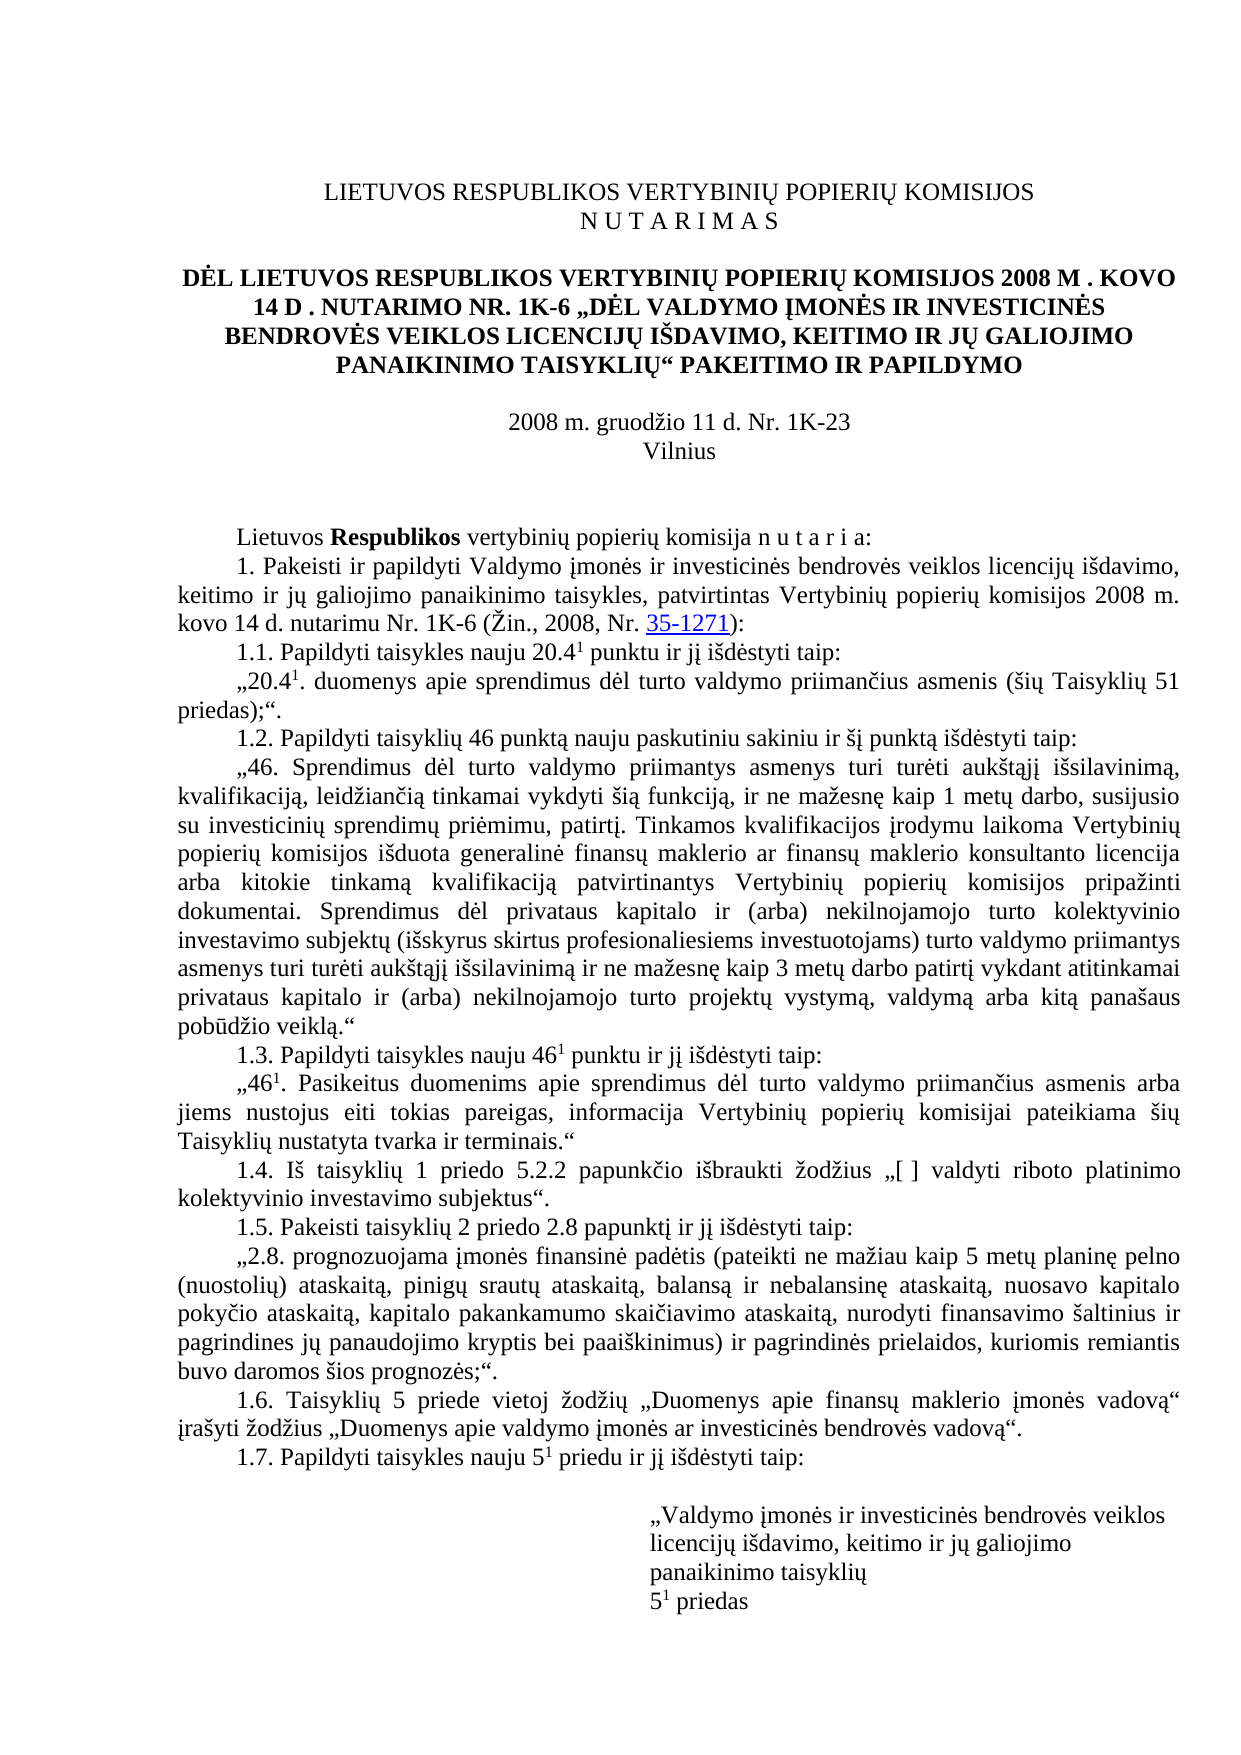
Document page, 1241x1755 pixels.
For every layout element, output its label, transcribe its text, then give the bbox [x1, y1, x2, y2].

text 51 priedas [649, 1586, 1181, 1615]
text LIETUVOS RESPUBLIKOS VERTYBINIŲ POPIERIŲ KOMISIJOS [177, 177, 1181, 206]
text 1. Pakeisti ir papildyti Valdymo įmonės ir investicinės bendrovės veiklos licencijų išdavimo, keitimo ir jų galiojimo panaikinimo taisykles, patvirtintas Vertybinių popierių komisijos 2008 m. kovo 14 d. nutarimu Nr. 1K-6 (Žin., 2008, Nr. 35-1271): [177, 551, 1181, 637]
text Vilnius [177, 436, 1181, 465]
text NUTARIMAS [177, 206, 1181, 235]
text 1.7. Papildyti taisykles nauju 51 priedu ir jį išdėstyti taip: [177, 1442, 1181, 1471]
text Lietuvos Respublikos vertybinių popierių komisija nutaria: [177, 522, 1181, 551]
text DĖL LIETUVOS RESPUBLIKOS VERTYBINIŲ POPIERIŲ KOMISIJOS 2008 M . KOVO 14 D . NUTARIMO NR. 1K-6 „DĖL VALDYMO ĮMONĖS IR INVESTICINĖS BENDROVĖS VEIKLOS LICENCIJŲ IŠDAVIMO, KEITIMO IR JŲ GALIOJIMO PANAIKINIMO TAISYKLIŲ“ PAKEITIMO IR PAPILDYMO [177, 263, 1181, 378]
text 1.1. Papildyti taisykles nauju 20.41 punktu ir jį išdėstyti taip: [177, 637, 1181, 666]
text 1.6. Taisyklių 5 priede vietoj žodžių „Duomenys apie finansų maklerio įmonės vadovą“ įrašyti žodžius „Duomenys apie valdymo įmonės ar investicinės bendrovės vadovą“. [177, 1385, 1181, 1442]
text „20.41. duomenys apie sprendimus dėl turto valdymo priimančius asmenis (šių Taisyklių 51 priedas);“. [177, 666, 1181, 723]
text 1.4. Iš taisyklių 1 priedo 5.2.2 papunkčio išbraukti žodžius „[ ] valdyti riboto platinimo kolektyvinio investavimo subjektus“. [177, 1155, 1181, 1212]
text 2008 m. gruodžio 11 d. Nr. 1K-23 [177, 407, 1181, 436]
text 1.3. Papildyti taisykles nauju 461 punktu ir jį išdėstyti taip: [177, 1040, 1181, 1068]
text „2.8. prognozuojama įmonės finansinė padėtis (pateikti ne mažiau kaip 5 metų planinę pelno (nuostolių) ataskaitą, pinigų srautų ataskaitą, balansą ir nebalansinę ataskaitą, nuosavo kapitalo pokyčio ataskaitą, kapitalo pakankamumo skaičiavimo ataskaitą, nurodyti finansavimo šaltinius ir pagrindines jų panaudojimo kryptis bei paaiškinimus) ir pagrindinės prielaidos, kuriomis remiantis buvo daromos šios prognozės;“. [177, 1241, 1181, 1385]
text 1.2. Papildyti taisyklių 46 punktą nauju paskutiniu sakiniu ir šį punktą išdėstyti taip: [177, 723, 1181, 752]
text „Valdymo įmonės ir investicinės bendrovės veiklos licencijų išdavimo, keitimo ir jų galiojimo panaikinimo taisyklių [649, 1500, 1181, 1586]
text 1.5. Pakeisti taisyklių 2 priedo 2.8 papunktį ir jį išdėstyti taip: [177, 1212, 1181, 1241]
text „461. Pasikeitus duomenims apie sprendimus dėl turto valdymo priimančius asmenis arba jiems nustojus eiti tokias pareigas, informacija Vertybinių popierių komisijai pateikiama šių Taisyklių nustatyta tvarka ir terminais.“ [177, 1068, 1181, 1155]
text „46. Sprendimus dėl turto valdymo priimantys asmenys turi turėti aukštąjį išsilavinimą, kvalifikaciją, leidžiančią tinkamai vykdyti šią funkciją, ir ne mažesnę kaip 1 metų darbo, susijusio su investicinių sprendimų priėmimu, patirtį. Tinkamos kvalifikacijos įrodymu laikoma Vertybinių popierių komisijos išduota generalinė finansų maklerio ar finansų maklerio konsultanto licencija arba kitokie tinkamą kvalifikaciją patvirtinantys Vertybinių popierių komisijos pripažinti dokumentai. Sprendimus dėl privataus kapitalo ir (arba) nekilnojamojo turto kolektyvinio investavimo subjektų (išskyrus skirtus profesionaliesiems investuotojams) turto valdymo priimantys asmenys turi turėti aukštąjį išsilavinimą ir ne mažesnę kaip 3 metų darbo patirtį vykdant atitinkamai privataus kapitalo ir (arba) nekilnojamojo turto projektų vystymą, valdymą arba kitą panašaus pobūdžio veiklą.“ [177, 752, 1181, 1040]
